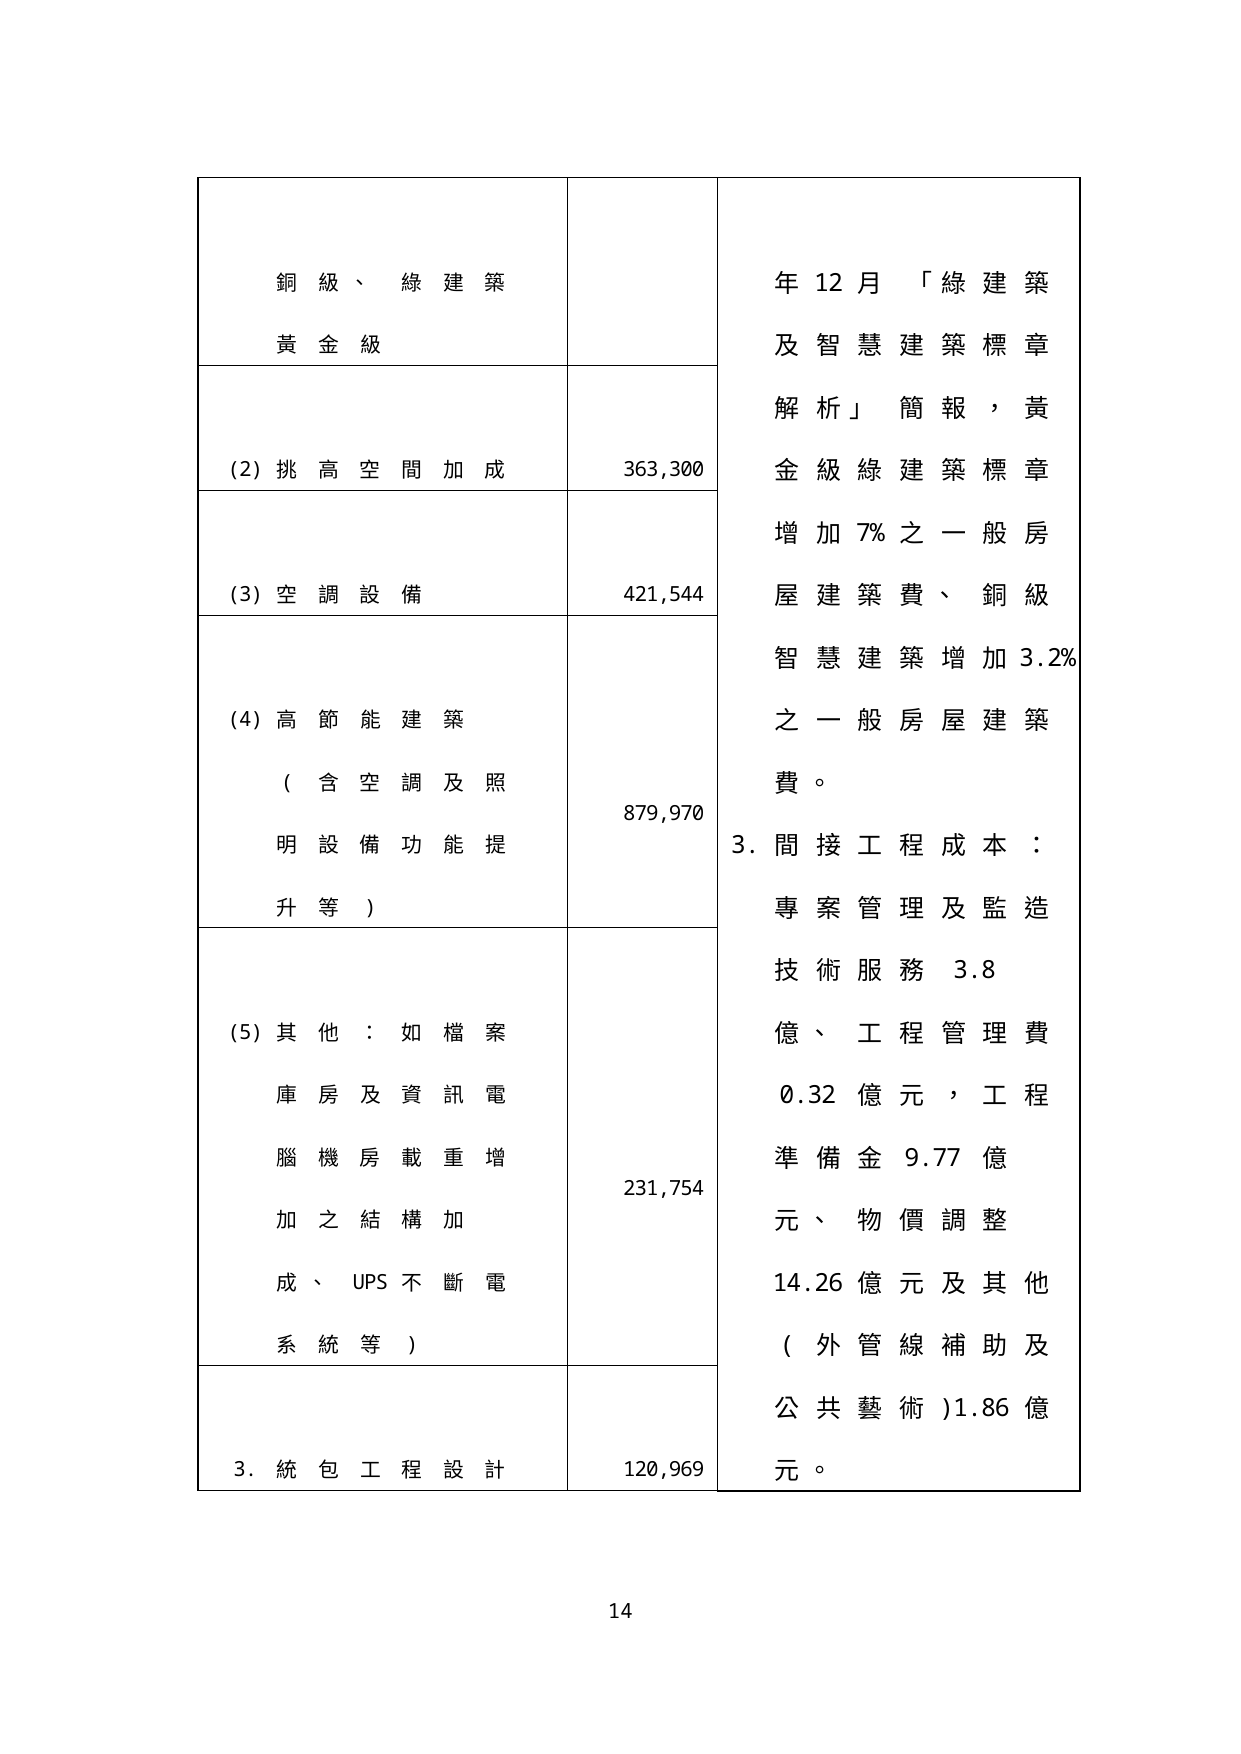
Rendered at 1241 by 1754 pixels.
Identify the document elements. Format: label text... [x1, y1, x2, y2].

table_cell 3.統包工程設計 [199, 1366, 567, 1490]
table_cell 421,544 [568, 491, 717, 615]
table_cell (2)挑高空間加成 [199, 366, 567, 490]
table_cell (4)高節能建築(含空調及照明設備功能提升等) [199, 616, 567, 927]
table_cell (5)其他：如檔案庫房及資訊電腦機房載重增加之結構加成、UPS不斷電系統等) [199, 928, 567, 1365]
table_cell 銅級、綠建築黃金級 [199, 178, 567, 365]
table_cell 231,754 [568, 928, 717, 1365]
table_cell (3)空調設備 [199, 491, 567, 615]
table_cell [568, 178, 717, 365]
table_cell 363,300 [568, 366, 717, 490]
table_cell 120,969 [568, 1366, 717, 1490]
table_cell 年12月「綠建築及智慧建築標章解析」簡報，黃金級綠建築標章增加7%之一般房屋建築費、銅級智慧建築增加3.2%之一般房屋建築費。 3.間接工程成本：專案管理及監造技術服務3.8億、工程管理費0.32億元，工程準備金9.77億元、物價調整14.26億元及其他(外管線補助及公共藝術)1.86億元。 [718, 178, 1079, 1490]
table_cell 879,970 [568, 616, 717, 927]
